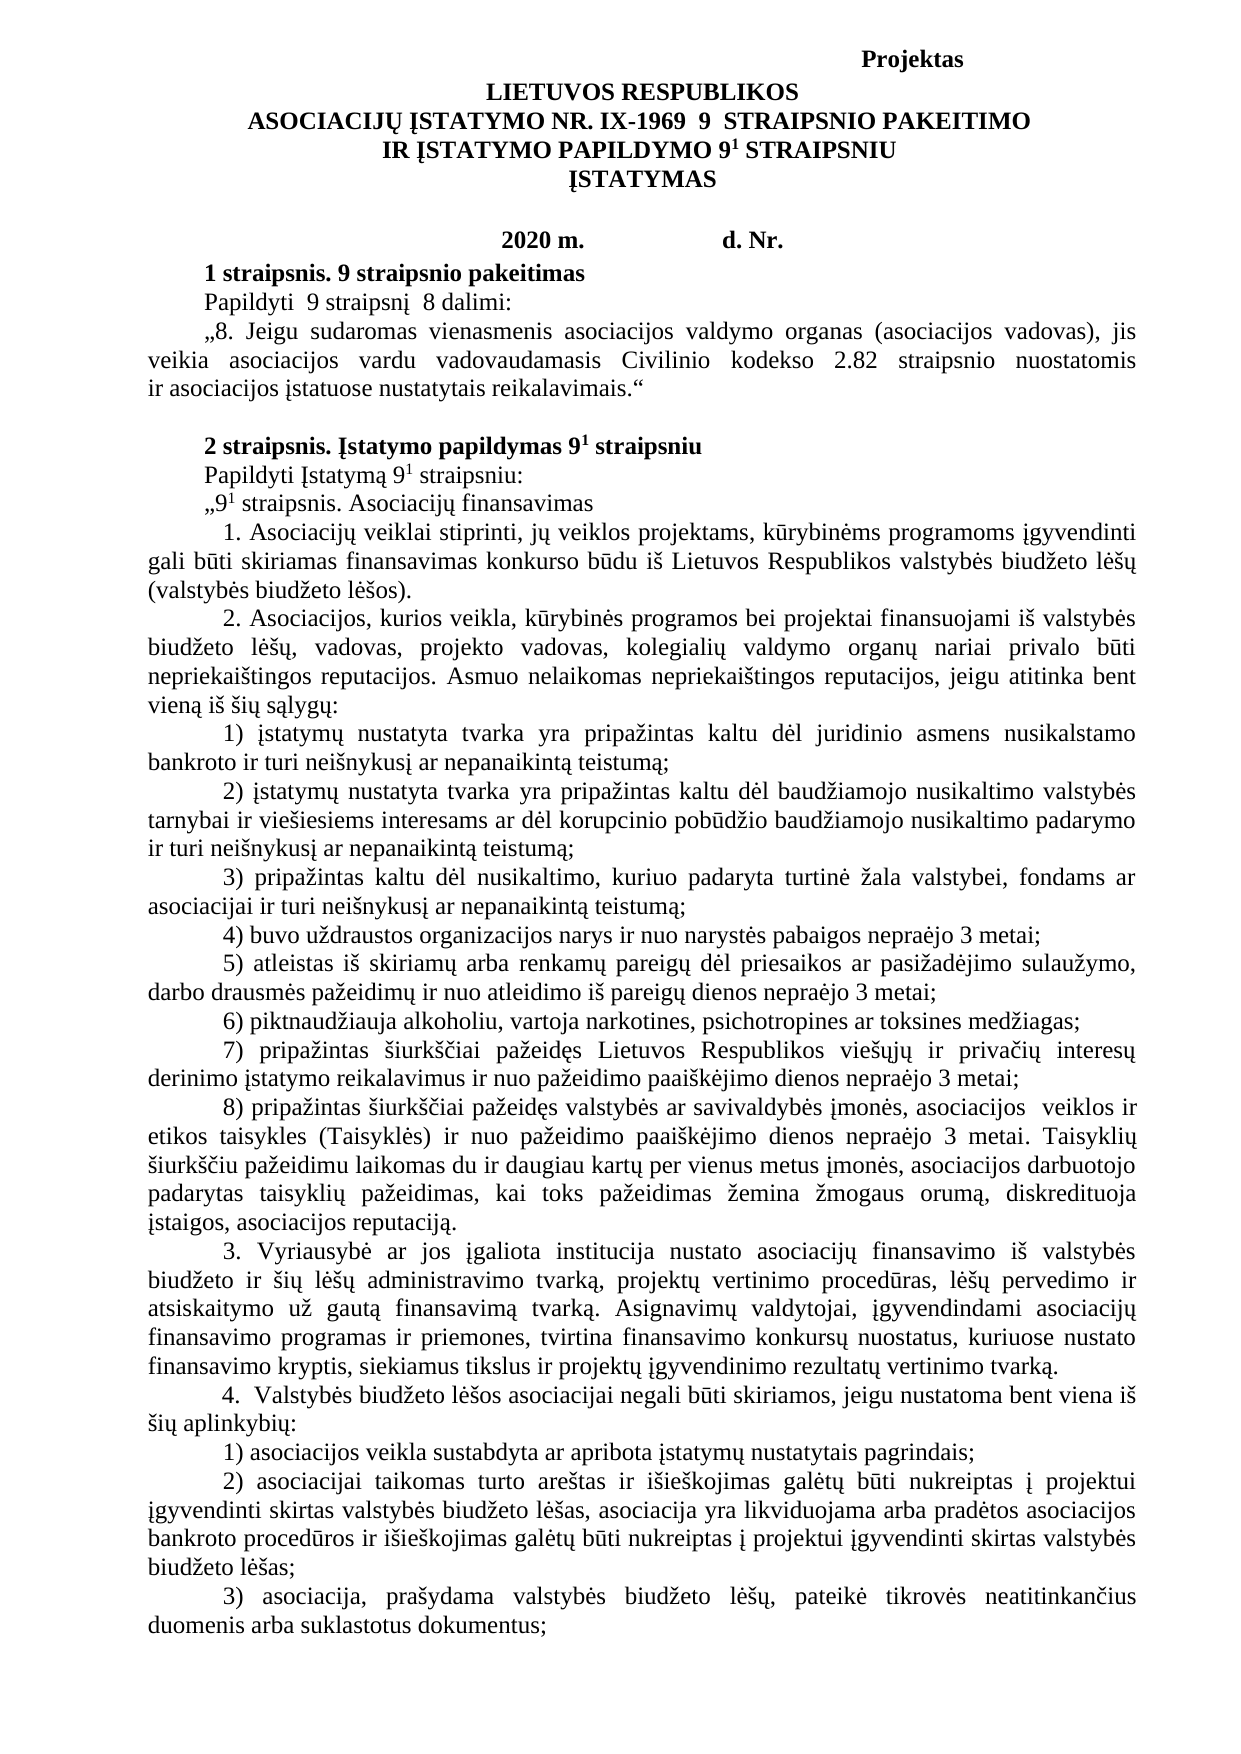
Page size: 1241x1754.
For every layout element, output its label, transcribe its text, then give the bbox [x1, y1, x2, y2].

text 8) pripažintas šiurkščiai pažeidęs valstybės ar savivaldybės įmonės, asociacijos veiklos ir etikos taisykles (Taisyklės) ir nuo pažeidimo paaiškėjimo dienos nepraėjo 3 metai. Taisyklių šiurkščiu pažeidimu laikomas du ir daugiau kartų per vienus metus įmonės, asociacijos darbuotojo padarytas taisyklių pažeidimas, kai toks pažeidimas žemina žmogaus orumą, diskredituoja įstaigos, asociacijos reputaciją. [148, 1092, 1137, 1236]
text 4) buvo uždraustos organizacijos narys ir nuo narystės pabaigos nepraėjo 3 metai; [148, 920, 1137, 948]
text 6) piktnaudžiauja alkoholiu, vartoja narkotines, psichotropines ar toksines medžiagas; [148, 1006, 1137, 1035]
text 2) asociacijai taikomas turto areštas ir išieškojimas galėtų būti nukreiptas į projektui įgyvendinti skirtas valstybės biudžeto lėšas, asociacija yra likviduojama arba pradėtos asociacijos bankroto procedūros ir išieškojimas galėtų būti nukreiptas į projektui įgyvendinti skirtas valstybės biudžeto lėšas; [148, 1466, 1137, 1581]
text 2 straipsnis. Įstatymo papildymas 91 straipsniu [148, 431, 1137, 460]
text 4. Valstybės biudžeto lėšos asociacijai negali būti skiriamos, jeigu nustatoma bent viena iš šių aplinkybių: [148, 1380, 1137, 1437]
text IR ĮSTATYMO PAPILDYMO 91 STRAIPSNIU [148, 135, 1137, 164]
text 2. Asociacijos, kurios veikla, kūrybinės programos bei projektai finansuojami iš valstybės biudžeto lėšų, vadovas, projekto vadovas, kolegialių valdymo organų nariai privalo būti nepriekaištingos reputacijos. Asmuo nelaikomas nepriekaištingos reputacijos, jeigu atitinka bent vieną iš šių sąlygų: [148, 603, 1137, 718]
text „91 straipsnis. Asociacijų finansavimas [148, 488, 1137, 517]
text 3) pripažintas kaltu dėl nusikaltimo, kuriuo padaryta turtinė žala valstybei, fondams ar asociacijai ir turi neišnykusį ar nepanaikintą teistumą; [148, 862, 1137, 920]
text Papildyti Įstatymą 91 straipsniu: [148, 460, 1137, 488]
text Papildyti 9 straipsnį 8 dalimi: [148, 287, 1137, 316]
text 1) asociacijos veikla sustabdyta ar apribota įstatymų nustatytais pagrindais; [148, 1437, 1137, 1466]
text 1 straipsnis. 9 straipsnio pakeitimas [148, 258, 1137, 287]
text ĮSTATYMAS [148, 164, 1137, 192]
text 1. Asociacijų veiklai stiprinti, jų veiklos projektams, kūrybinėms programoms įgyvendinti gali būti skiriamas finansavimas konkurso būdu iš Lietuvos Respublikos valstybės biudžeto lėšų (valstybės biudžeto lėšos). [148, 517, 1137, 603]
text Projektas [688, 44, 1137, 73]
text „8. Jeigu sudaromas vienasmenis asociacijos valdymo organas (asociacijos vadovas), jis veikia asociacijos vardu vadovaudamasis Civilinio kodekso 2.82 straipsnio nuostatomis ir asociacijos įstatuose nustatytais reikalavimais.“ [148, 316, 1137, 402]
text 2020 m. d. Nr. [148, 225, 1137, 254]
text 3. Vyriausybė ar jos įgaliota institucija nustato asociacijų finansavimo iš valstybės biudžeto ir šių lėšų administravimo tvarką, projektų vertinimo procedūras, lėšų pervedimo ir atsiskaitymo už gautą finansavimą tvarką. Asignavimų valdytojai, įgyvendindami asociacijų finansavimo programas ir priemones, tvirtina finansavimo konkursų nuostatus, kuriuose nustato finansavimo kryptis, siekiamus tikslus ir projektų įgyvendinimo rezultatų vertinimo tvarką. [148, 1236, 1137, 1380]
text 1) įstatymų nustatyta tvarka yra pripažintas kaltu dėl juridinio asmens nusikalstamo bankroto ir turi neišnykusį ar nepanaikintą teistumą; [148, 718, 1137, 776]
text LIETUVOS RESPUBLIKOS ASOCIACIJŲ ĮSTATYMO NR. IX-1969 9 STRAIPSNIO PAKEITIMO [148, 77, 1137, 135]
text 2) įstatymų nustatyta tvarka yra pripažintas kaltu dėl baudžiamojo nusikaltimo valstybės tarnybai ir viešiesiems interesams ar dėl korupcinio pobūdžio baudžiamojo nusikaltimo padarymo ir turi neišnykusį ar nepanaikintą teistumą; [148, 776, 1137, 862]
text 5) atleistas iš skiriamų arba renkamų pareigų dėl priesaikos ar pasižadėjimo sulaužymo, darbo drausmės pažeidimų ir nuo atleidimo iš pareigų dienos nepraėjo 3 metai; [148, 948, 1137, 1006]
text 3) asociacija, prašydama valstybės biudžeto lėšų, pateikė tikrovės neatitinkančius duomenis arba suklastotus dokumentus; [148, 1581, 1137, 1638]
text 7) pripažintas šiurkščiai pažeidęs Lietuvos Respublikos viešųjų ir privačių interesų derinimo įstatymo reikalavimus ir nuo pažeidimo paaiškėjimo dienos nepraėjo 3 metai; [148, 1035, 1137, 1092]
